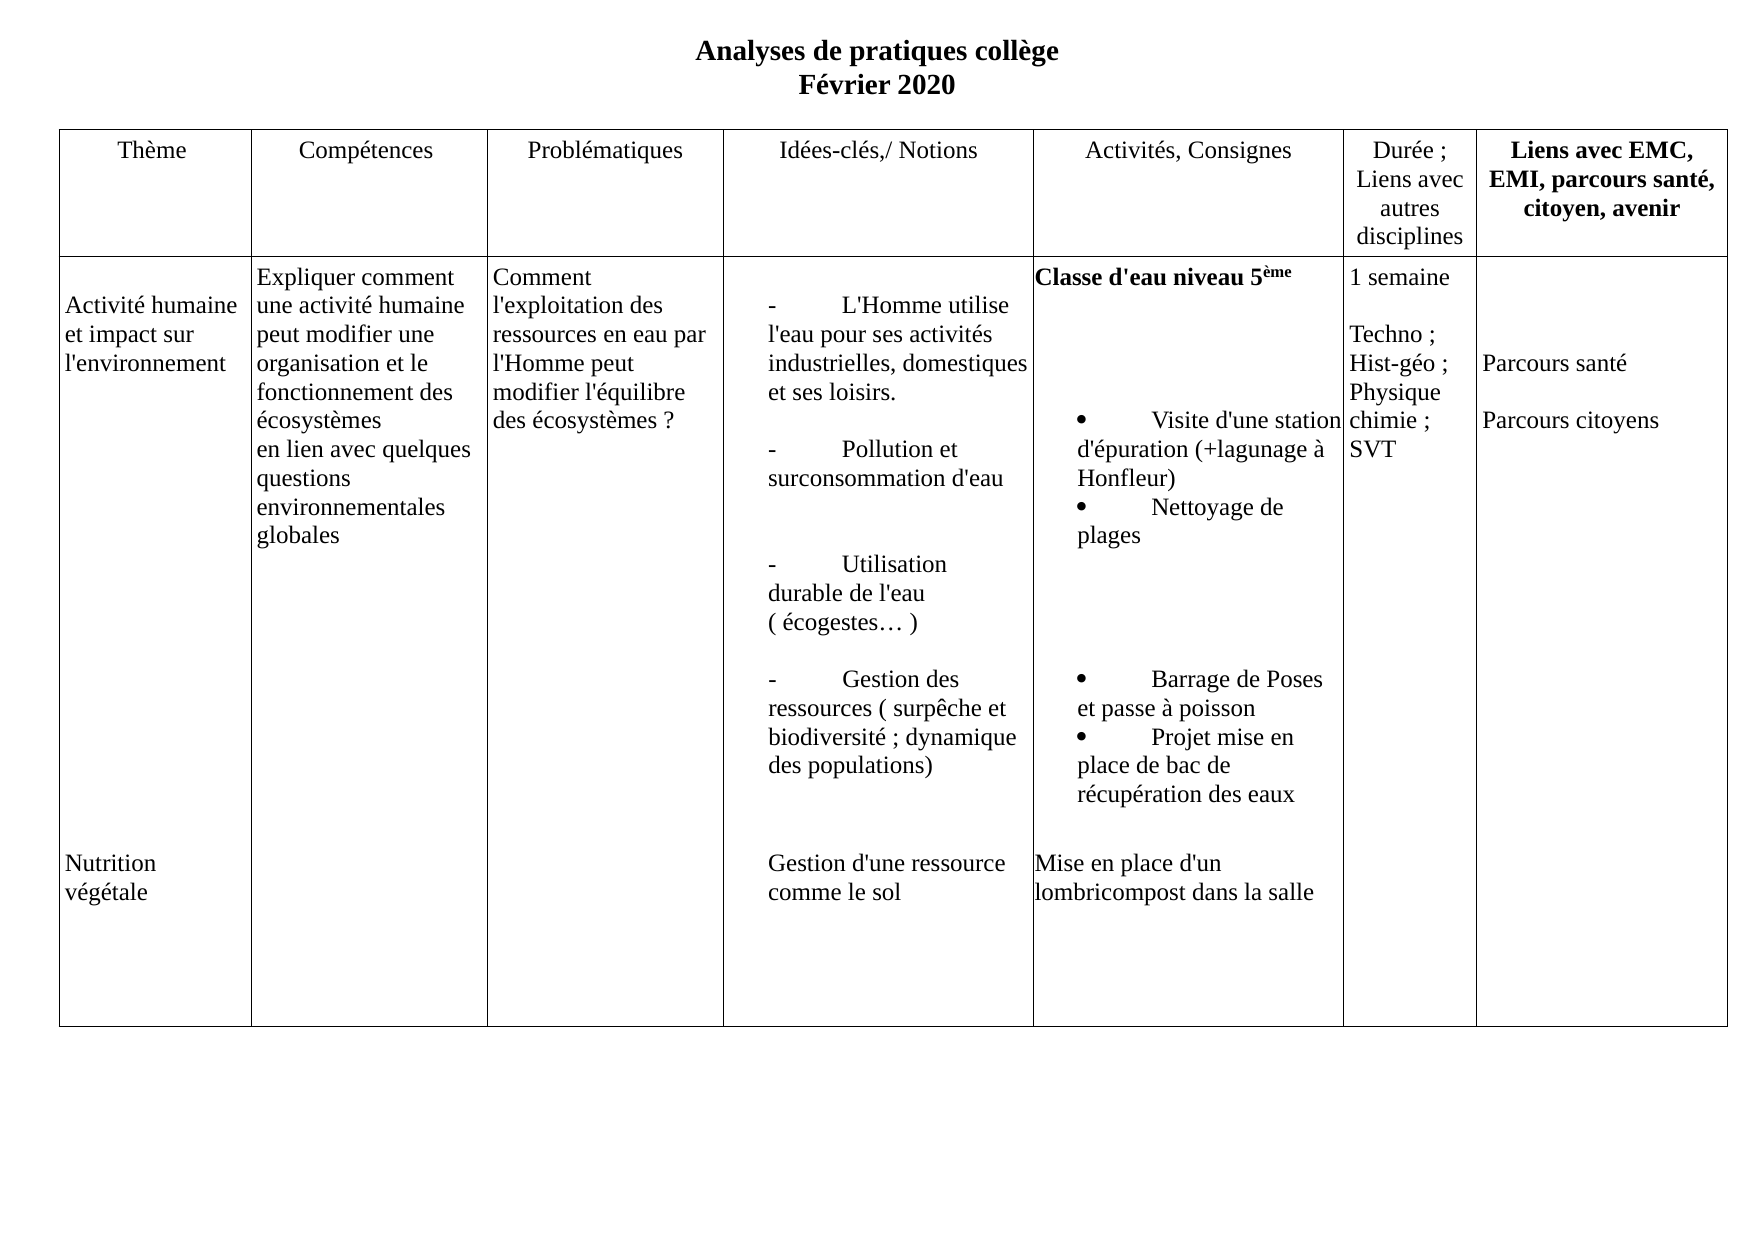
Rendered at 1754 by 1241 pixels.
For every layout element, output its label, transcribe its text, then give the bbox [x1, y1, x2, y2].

table_header Liens avec EMC, EMI, parcours santé, citoyen, avenir [1477, 130, 1727, 256]
table_header Durée ; Liens avec autres disciplines [1344, 130, 1476, 256]
table_cell 1 semaine Techno ; Hist-géo ; Physique chimie ; SVT [1344, 257, 1476, 842]
text Février 2020 [118, 67, 1636, 101]
table_header Compétences [252, 130, 487, 256]
table_cell Classe d'eau niveau 5ème Visite d'une station d'épuration (+lagunage à Honfleur) Nettoyage de plages Barrage de Poses et passe à poisson Projet mise en place de bac de récupération des eaux [1034, 257, 1343, 842]
table_header Activités, Consignes [1034, 130, 1343, 256]
table_cell [252, 843, 487, 1026]
table_header Thème [60, 130, 251, 256]
table_cell [488, 843, 723, 1026]
text Analyses de pratiques collège [118, 33, 1636, 67]
table_cell L'Homme utilise l'eau pour ses activités industrielles, domestiques et ses loisirs. Pollution et surconsommation d'eau Utilisation durable de l'eau ( écogestes… ) Gestion des ressources ( surpêche et biodiversité ; dynamique des populations) [724, 257, 1033, 842]
table_cell Expliquer comment une activité humaine peut modifier une organisation et le fonctionnement des écosystèmes en lien avec quelques questions environnementales globales [252, 257, 487, 842]
table_header Problématiques [488, 130, 723, 256]
table_cell Mise en place d'un lombricompost dans la salle [1034, 843, 1343, 1026]
table_cell Nutrition végétale [60, 843, 251, 1026]
table_cell [1344, 843, 1476, 1026]
table_header Idées-clés,/ Notions [724, 130, 1033, 256]
table_cell Activité humaine et impact sur l'environnement [60, 257, 251, 842]
table_cell [1477, 843, 1727, 1026]
table_cell Comment l'exploitation des ressources en eau par l'Homme peut modifier l'équilibre des écosystèmes ? [488, 257, 723, 842]
table_cell Gestion d'une ressource comme le sol [724, 843, 1033, 1026]
table_cell Parcours santé Parcours citoyens [1477, 257, 1727, 842]
